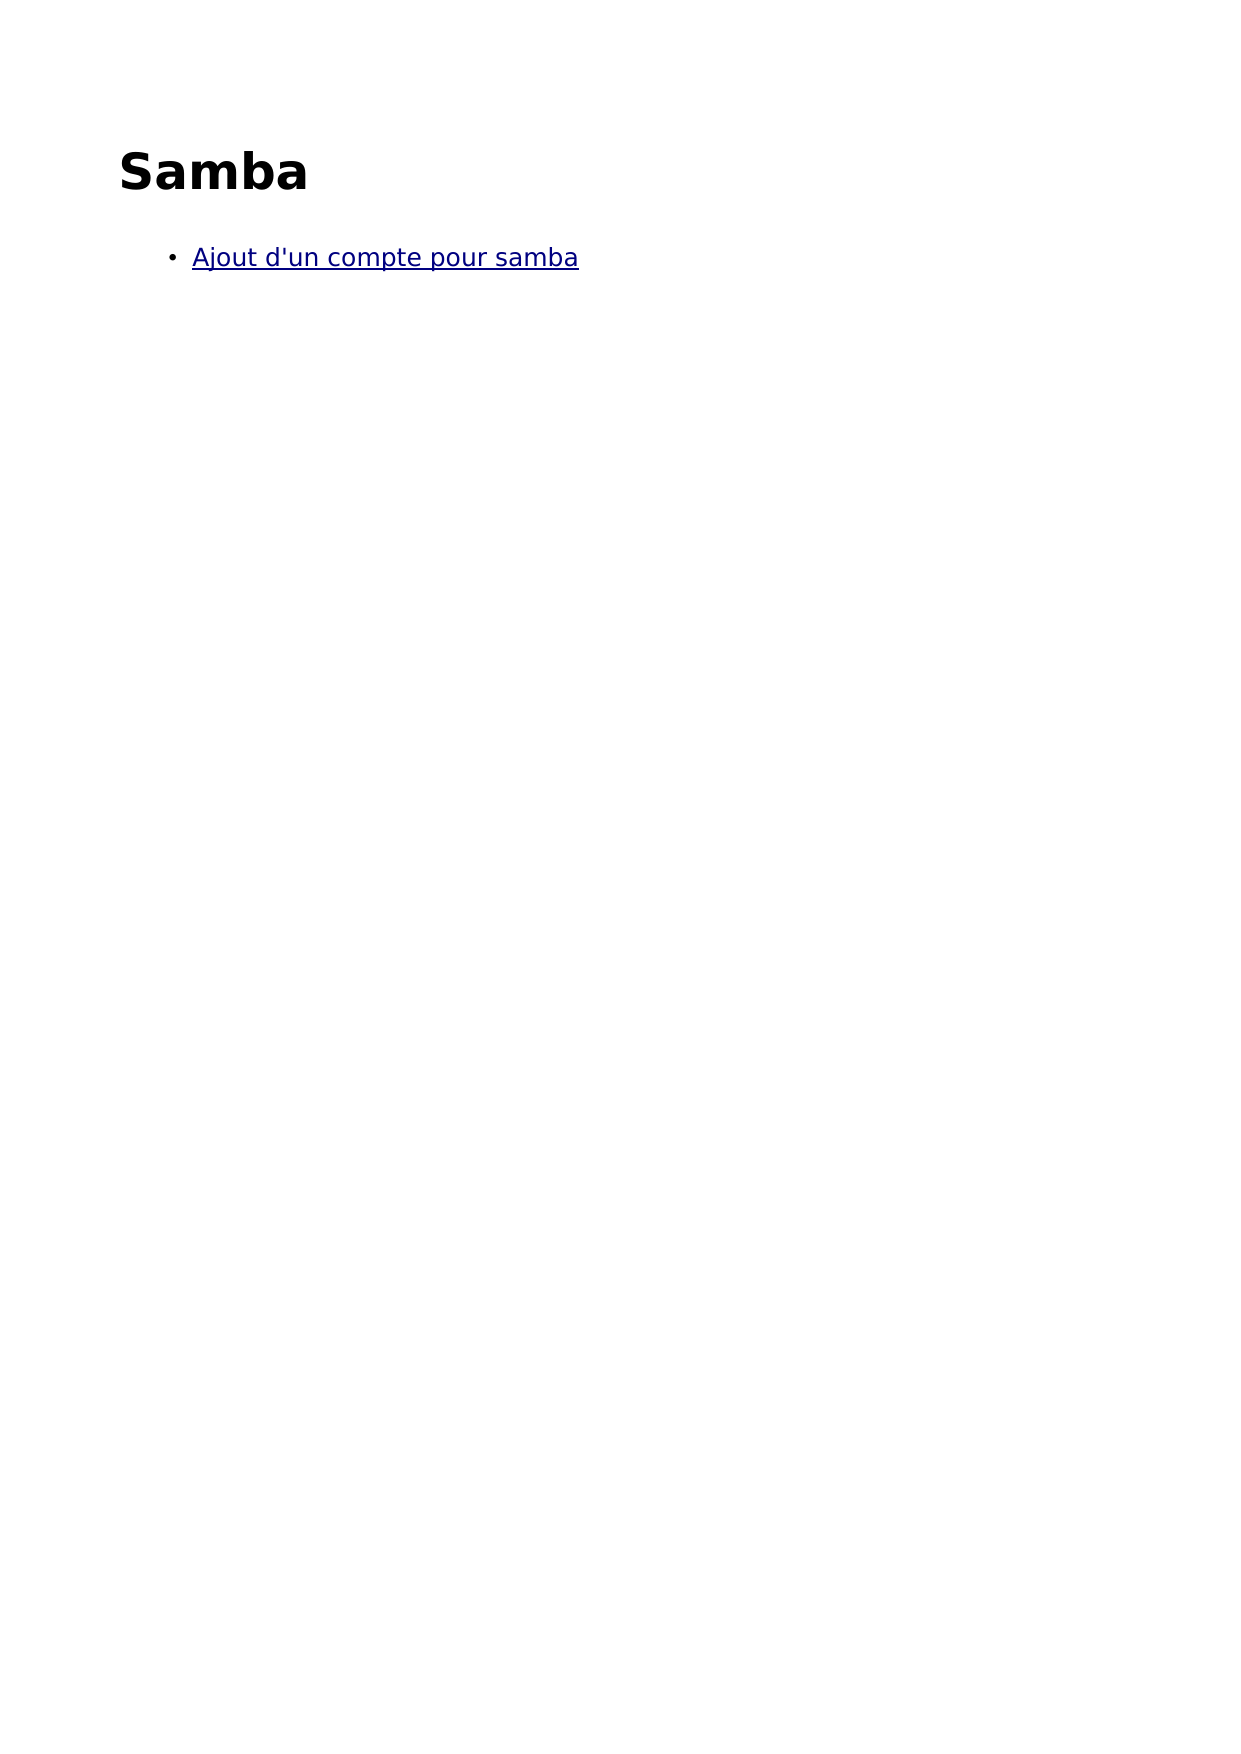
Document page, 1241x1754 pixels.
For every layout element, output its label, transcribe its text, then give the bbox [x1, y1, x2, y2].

subtitle Samba [118, 143, 1122, 201]
list Ajout d'un compte pour samba [177, 243, 1122, 272]
